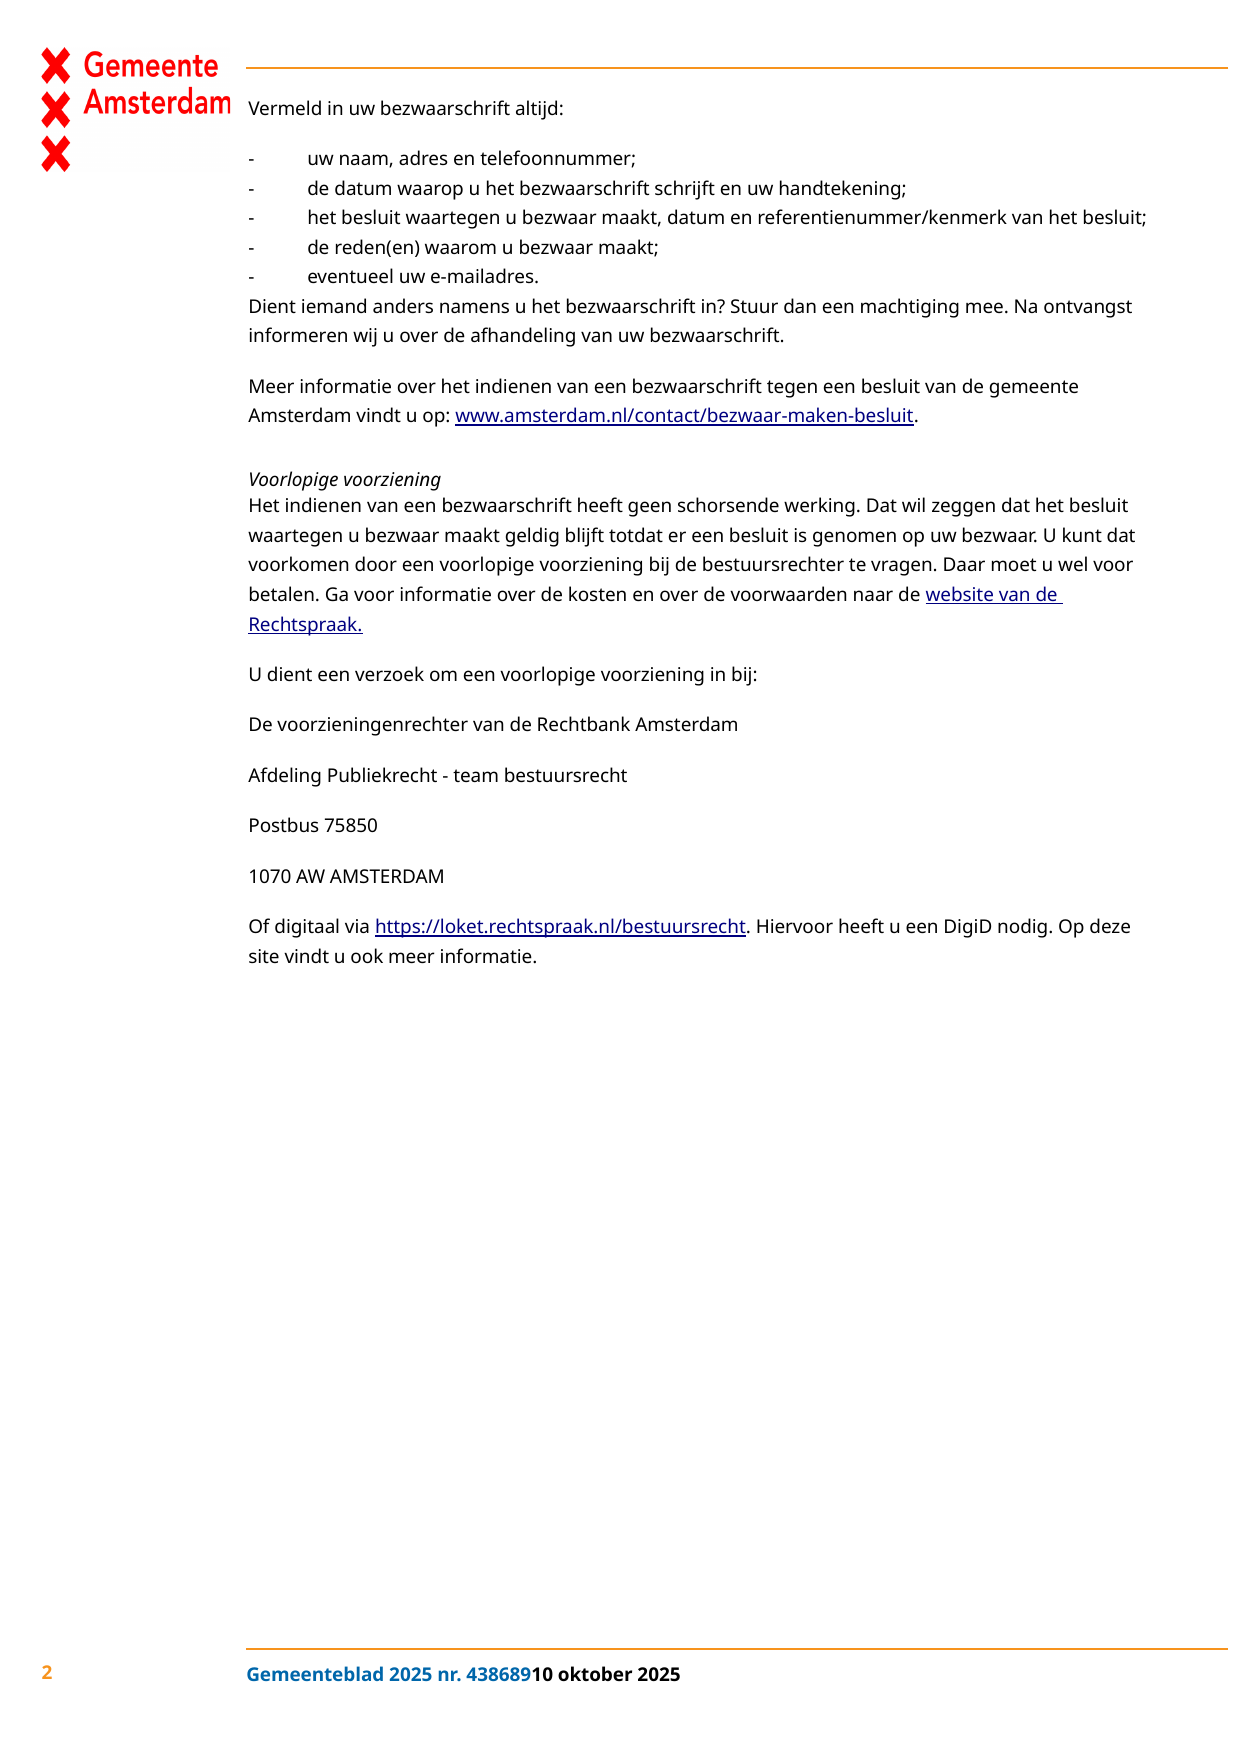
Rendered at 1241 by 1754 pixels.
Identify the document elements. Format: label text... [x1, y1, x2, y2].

text Postbus 75850 [248, 812, 1152, 838]
text U dient een verzoek om een voorlopige voorziening in bij: [248, 661, 1152, 687]
text Of digitaal via https://loket.rechtspraak.nl/bestuursrecht. Hiervoor heeft u een DigiD nodig. Op deze site vindt u ook meer informatie. [248, 913, 1152, 968]
text De voorzieningenrechter van de Rechtbank Amsterdam [248, 712, 1152, 737]
list eventueel uw e-mailadres. [248, 263, 1152, 289]
list de reden(en) waarom u bezwaar maakt; [248, 234, 1152, 260]
text 1070 AW AMSTERDAM [248, 863, 1152, 888]
text Dient iemand anders namens u het bezwaarschrift in? Stuur dan een machtiging mee. Na ontvangst informeren wij u over de afhandeling van uw bezwaarschrift. [248, 293, 1152, 348]
text Meer informatie over het indienen van een bezwaarschrift tegen een besluit van de gemeente Amsterdam vindt u op: www.amsterdam.nl/contact/bezwaar-maken-besluit. [248, 373, 1152, 428]
list de datum waarop u het bezwaarschrift schrijft en uw handtekening; [248, 175, 1152, 201]
list het besluit waartegen u bezwaar maakt, datum en referentienummer/kenmerk van het besluit; [248, 204, 1152, 230]
picture [41, 47, 231, 172]
text Vermeld in uw bezwaarschrift altijd: [248, 95, 1152, 121]
text Het indienen van een bezwaarschrift heeft geen schorsende werking. Dat wil zeggen dat het besluit waartegen u bezwaar maakt geldig blijft totdat er een besluit is genomen op uw bezwaar. U kunt dat voorkomen door een voorlopige voorziening bij de bestuursrechter te vragen. Daar moet u wel voor betalen. Ga voor informatie over de kosten en over de voorwaarden naar de website van de Rechtspraak. [248, 492, 1152, 636]
list uw naam, adres en telefoonnummer; [248, 145, 1152, 171]
text Voorlopige voorziening [248, 467, 1152, 492]
text Afdeling Publiekrecht - team bestuursrecht [248, 762, 1152, 788]
